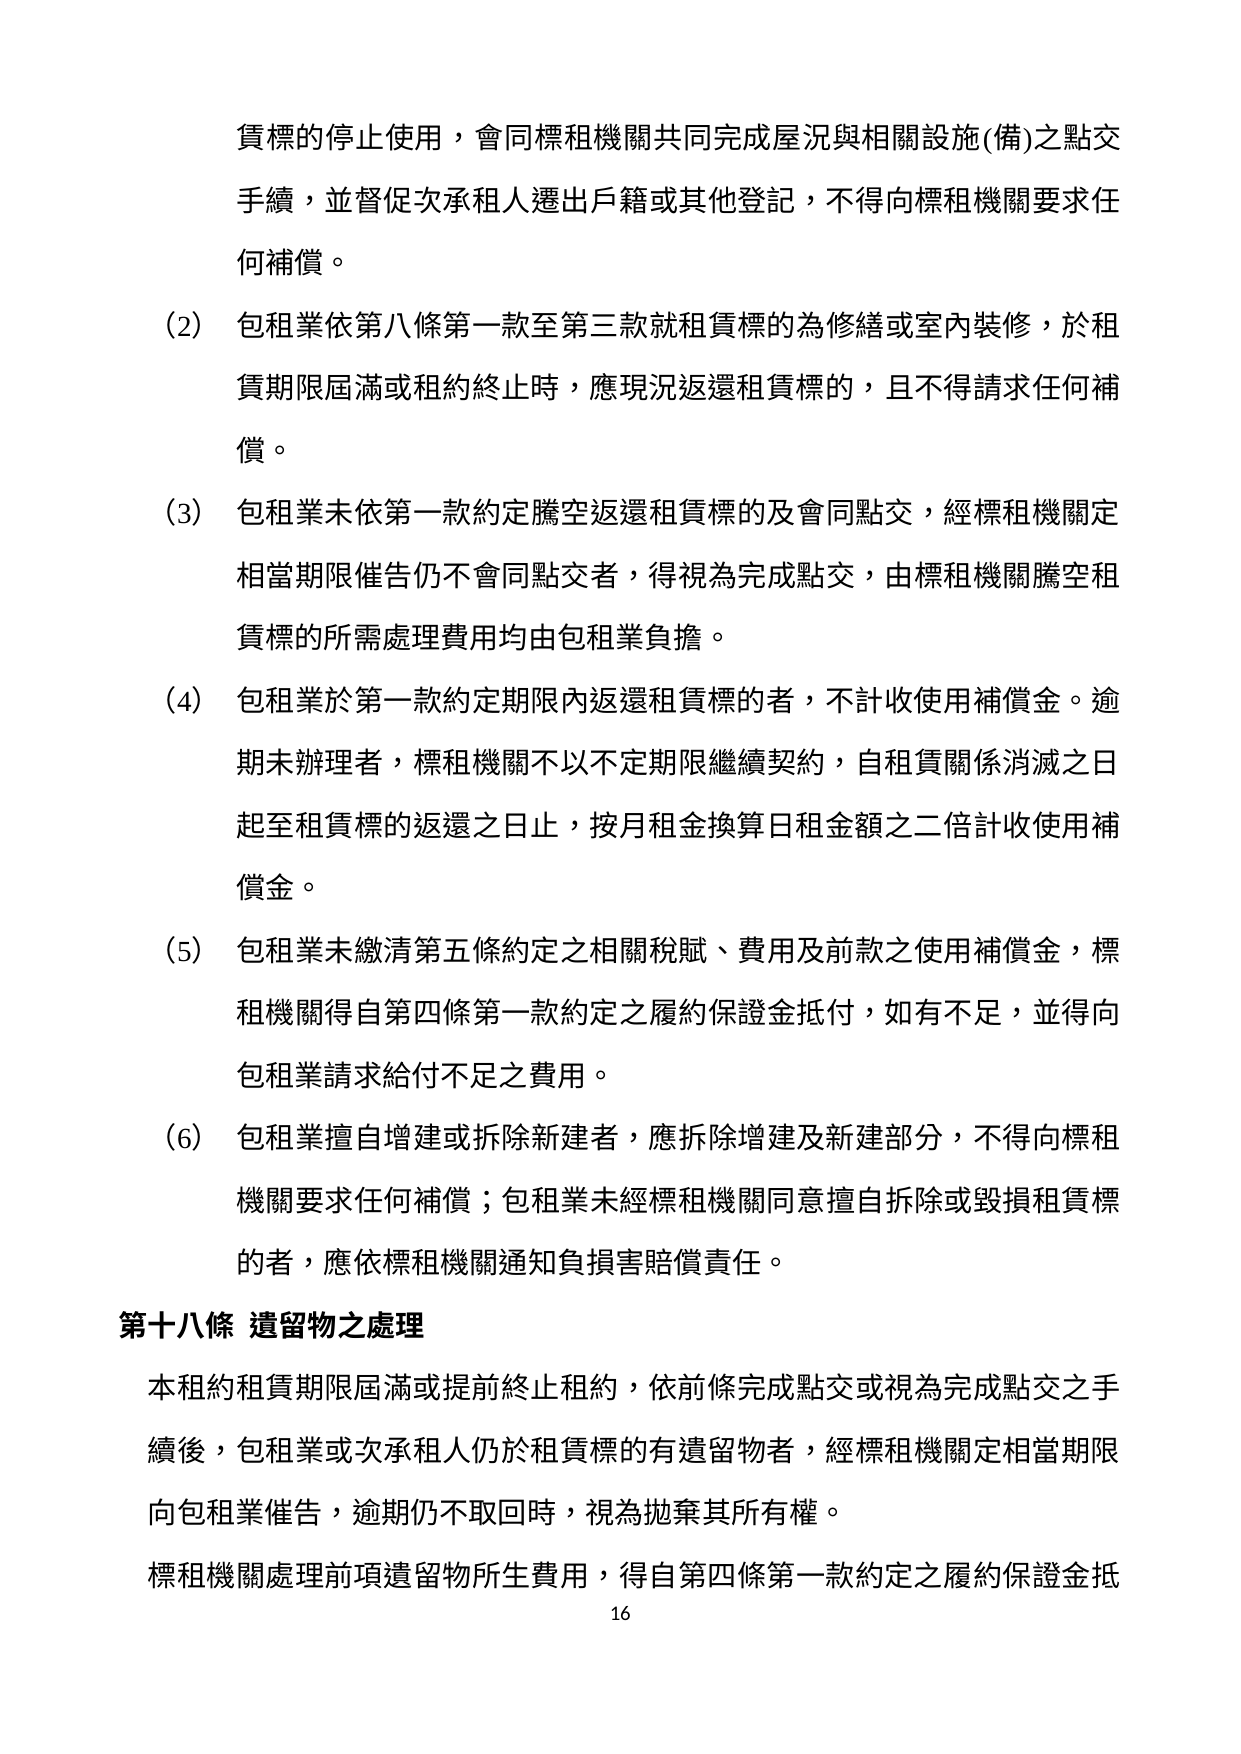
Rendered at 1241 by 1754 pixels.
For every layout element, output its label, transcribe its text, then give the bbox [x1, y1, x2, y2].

list 賃標的停止使用，會同標租機關共同完成屋況與相關設施(備)之點交手續，並督促次承租人遷出戶籍或其他登記，不得向標租機關要求任何補償。 [148, 94, 1122, 282]
text 標租機關處理前項遺留物所生費用，得自第四條第一款約定之履約保證金抵 [148, 1532, 1122, 1594]
list 包租業擅自增建或拆除新建者，應拆除增建及新建部分，不得向標租機關要求任何補償；包租業未經標租機關同意擅自拆除或毀損租賃標的者，應依標租機關通知負損害賠償責任。 [148, 1094, 1122, 1282]
list 包租業依第八條第一款至第三款就租賃標的為修繕或室內裝修，於租賃期限屆滿或租約終止時，應現況返還租賃標的，且不得請求任何補償。 [148, 282, 1122, 469]
list 包租業未依第一款約定騰空返還租賃標的及會同點交，經標租機關定相當期限催告仍不會同點交者，得視為完成點交，由標租機關騰空租賃標的所需處理費用均由包租業負擔。 [148, 469, 1122, 657]
text 本租約租賃期限屆滿或提前終止租約，依前條完成點交或視為完成點交之手續後，包租業或次承租人仍於租賃標的有遺留物者，經標租機關定相當期限向包租業催告，逾期仍不取回時，視為拋棄其所有權。 [148, 1344, 1122, 1532]
text 第十八條 遺留物之處理 [118, 1282, 1122, 1344]
list 包租業未繳清第五條約定之相關稅賦、費用及前款之使用補償金，標租機關得自第四條第一款約定之履約保證金抵付，如有不足，並得向包租業請求給付不足之費用。 [148, 907, 1122, 1094]
list 包租業於第一款約定期限內返還租賃標的者，不計收使用補償金。逾期未辦理者，標租機關不以不定期限繼續契約，自租賃關係消滅之日起至租賃標的返還之日止，按月租金換算日租金額之二倍計收使用補償金。 [148, 657, 1122, 907]
